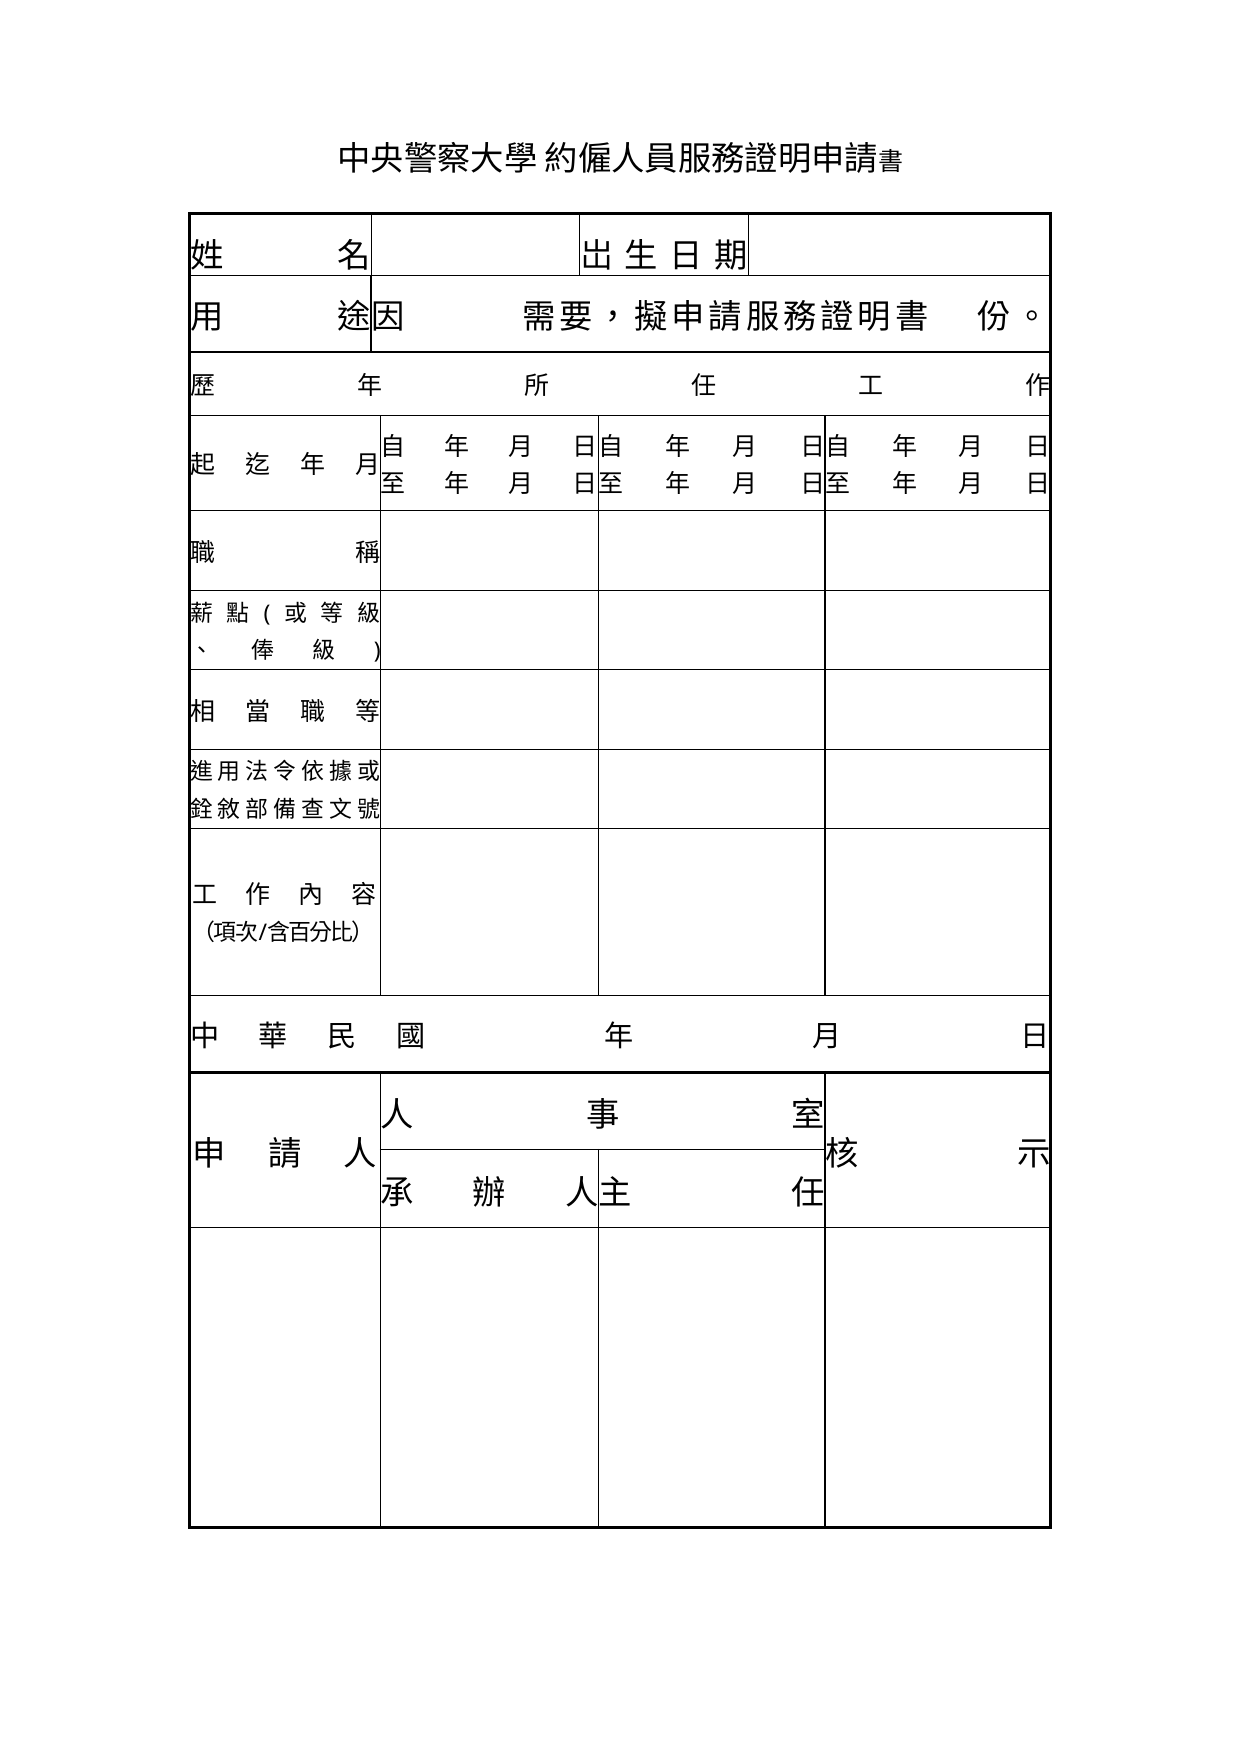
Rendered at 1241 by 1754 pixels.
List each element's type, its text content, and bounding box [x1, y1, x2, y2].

table_header 姓名 [191, 215, 371, 275]
table_cell 申請人 [191, 1074, 380, 1227]
table_cell [381, 750, 598, 828]
table_cell 人事室 [381, 1074, 824, 1149]
table_cell [599, 670, 824, 748]
table_header [749, 215, 1049, 275]
table_cell 起迄年月 [191, 416, 380, 510]
table_cell [826, 511, 1049, 590]
table_cell 自 年 月 日 至 年 月 日 [381, 416, 598, 510]
table_header [372, 215, 579, 275]
table_cell [599, 511, 824, 590]
table_cell 核示 [826, 1074, 1049, 1227]
table_cell [381, 511, 598, 590]
table_cell [191, 1228, 380, 1526]
table_cell [599, 829, 824, 995]
text 中央警察大學 約僱人員服務證明申請書 [187, 118, 1053, 193]
table_cell 職稱 [191, 511, 380, 590]
table_cell 歷年所任工作 [191, 353, 1049, 415]
table_cell 進用法令依據或 銓敘部備查文號 [191, 750, 380, 828]
table_cell [826, 591, 1049, 669]
table_cell [381, 1228, 598, 1526]
table_cell [381, 670, 598, 748]
table_cell 用途 [191, 276, 370, 351]
table_cell [826, 750, 1049, 828]
table_cell 自 年 月 日 至 年 月 日 [599, 416, 824, 510]
table_cell [599, 750, 824, 828]
table_cell 相當職等 [191, 670, 380, 748]
table_cell 自 年 月 日 至 年 月 日 [826, 416, 1049, 510]
table_cell [599, 1228, 824, 1526]
table_cell 工作內容 （項次/含百分比） [191, 829, 380, 995]
table_cell 中華民國 年 月 日 [191, 996, 1049, 1071]
table_cell [381, 829, 598, 995]
table_cell [826, 670, 1049, 748]
table_header 岀生日期 [580, 215, 748, 275]
table_cell 承辦人 [381, 1150, 598, 1227]
table_cell 主任 [599, 1150, 824, 1227]
table_cell [381, 591, 598, 669]
table_cell 薪點(或等級 、俸級) [191, 591, 380, 669]
table_cell [826, 1228, 1049, 1526]
table_cell [599, 591, 824, 669]
table_cell 因 需要，擬申請服務證明書 份。 [372, 276, 1049, 351]
table_cell [826, 829, 1049, 995]
